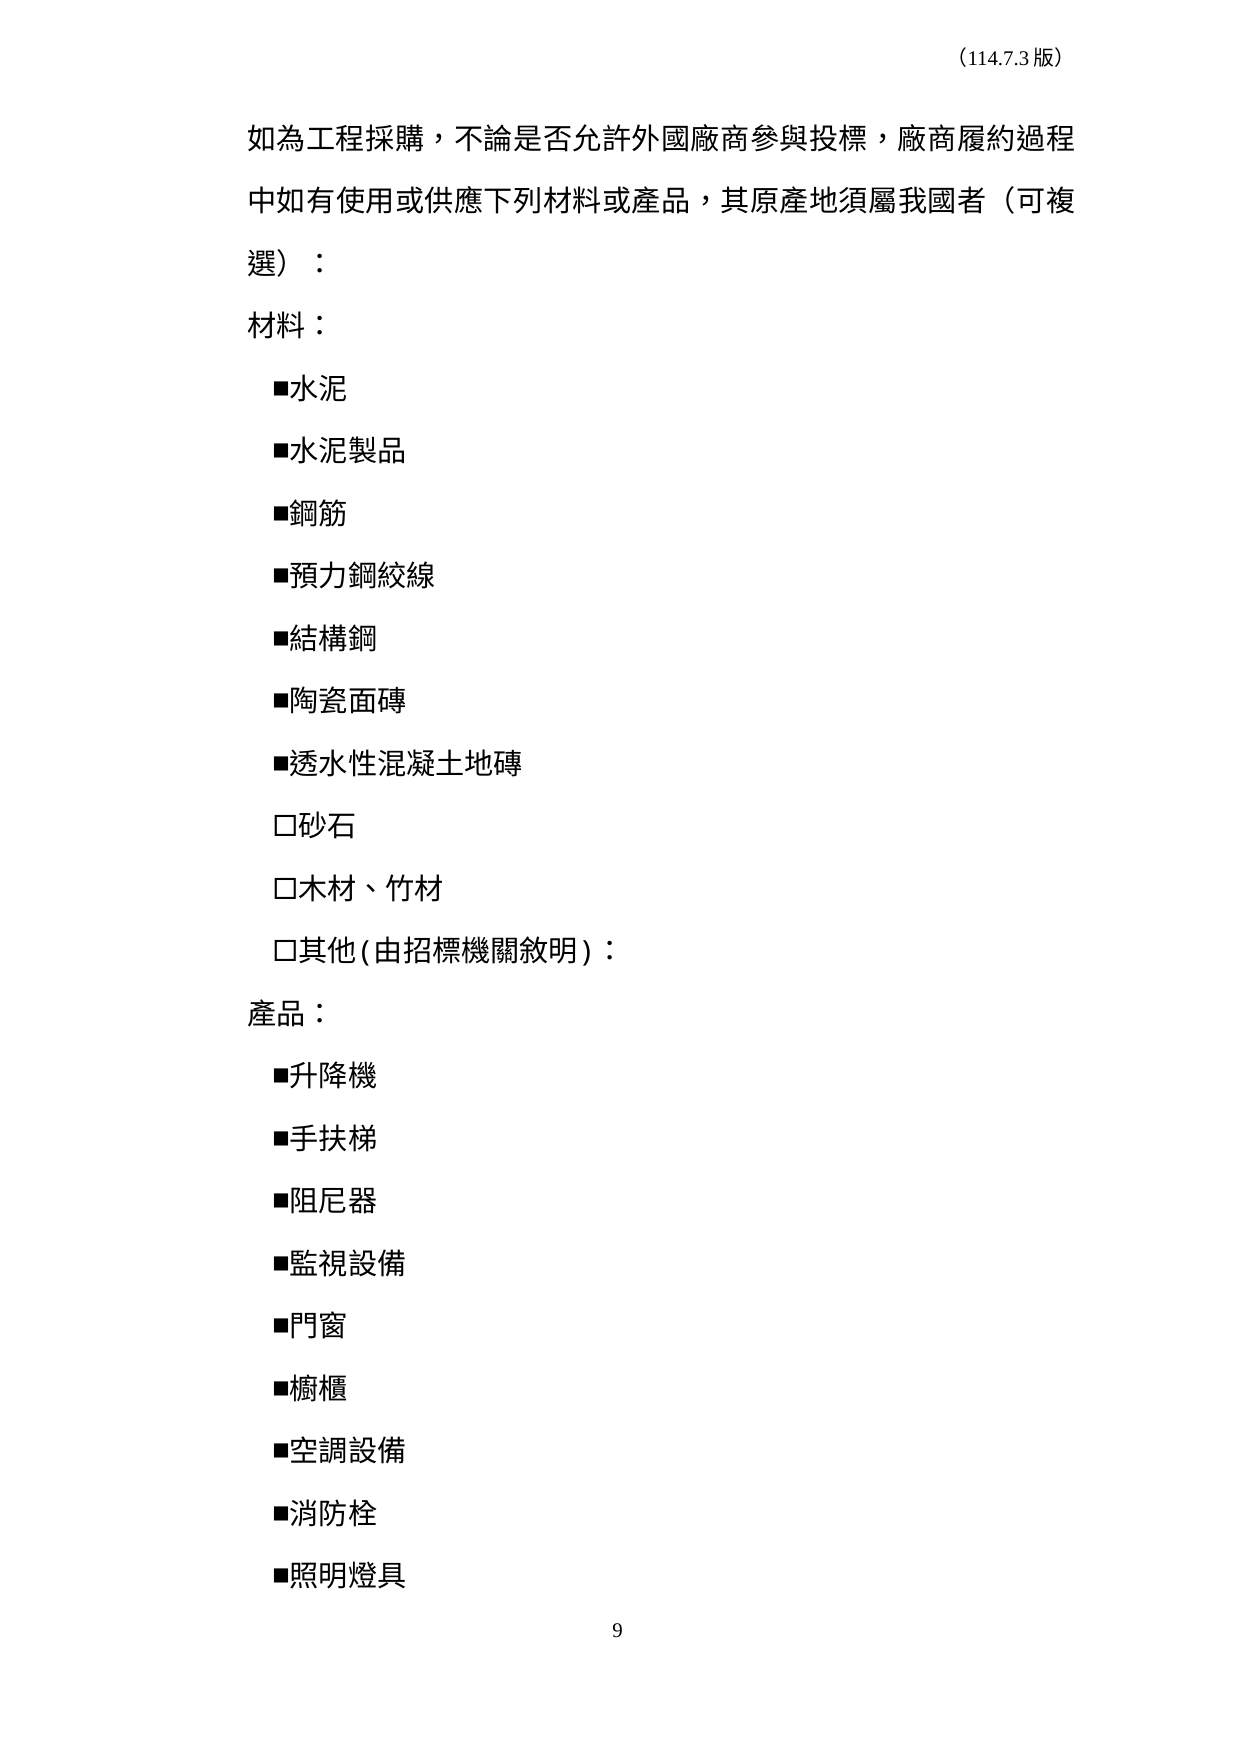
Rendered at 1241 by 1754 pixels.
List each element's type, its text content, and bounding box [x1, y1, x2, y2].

text ■門窗 [272, 1282, 1075, 1345]
text ■預力鋼絞線 [272, 532, 1075, 595]
text ■水泥製品 [272, 407, 1075, 470]
text ■透水性混凝土地磚 [272, 720, 1075, 782]
text ■櫥櫃 [272, 1345, 1075, 1407]
text ■消防栓 [272, 1470, 1075, 1532]
text ■監視設備 [272, 1220, 1075, 1282]
text 產品： [247, 970, 1075, 1032]
text ■鋼筋 [272, 470, 1075, 532]
text 砂石 [272, 782, 1075, 845]
text ■水泥 [272, 345, 1075, 407]
text ■升降機 [272, 1032, 1075, 1095]
text ■阻尼器 [272, 1157, 1075, 1220]
text ■手扶梯 [272, 1095, 1075, 1157]
text 如為工程採購，不論是否允許外國廠商參與投標，廠商履約過程中如有使用或供應下列材料或產品，其原產地須屬我國者（可複選）： [247, 95, 1075, 282]
text 其他(由招標機關敘明)： [272, 907, 1075, 970]
text 木材、竹材 [272, 845, 1075, 907]
text ■結構鋼 [272, 595, 1075, 657]
text ■照明燈具 [272, 1532, 1075, 1595]
text ■空調設備 [272, 1407, 1075, 1470]
text ■陶瓷面磚 [272, 657, 1075, 720]
text 材料： [247, 282, 1075, 345]
